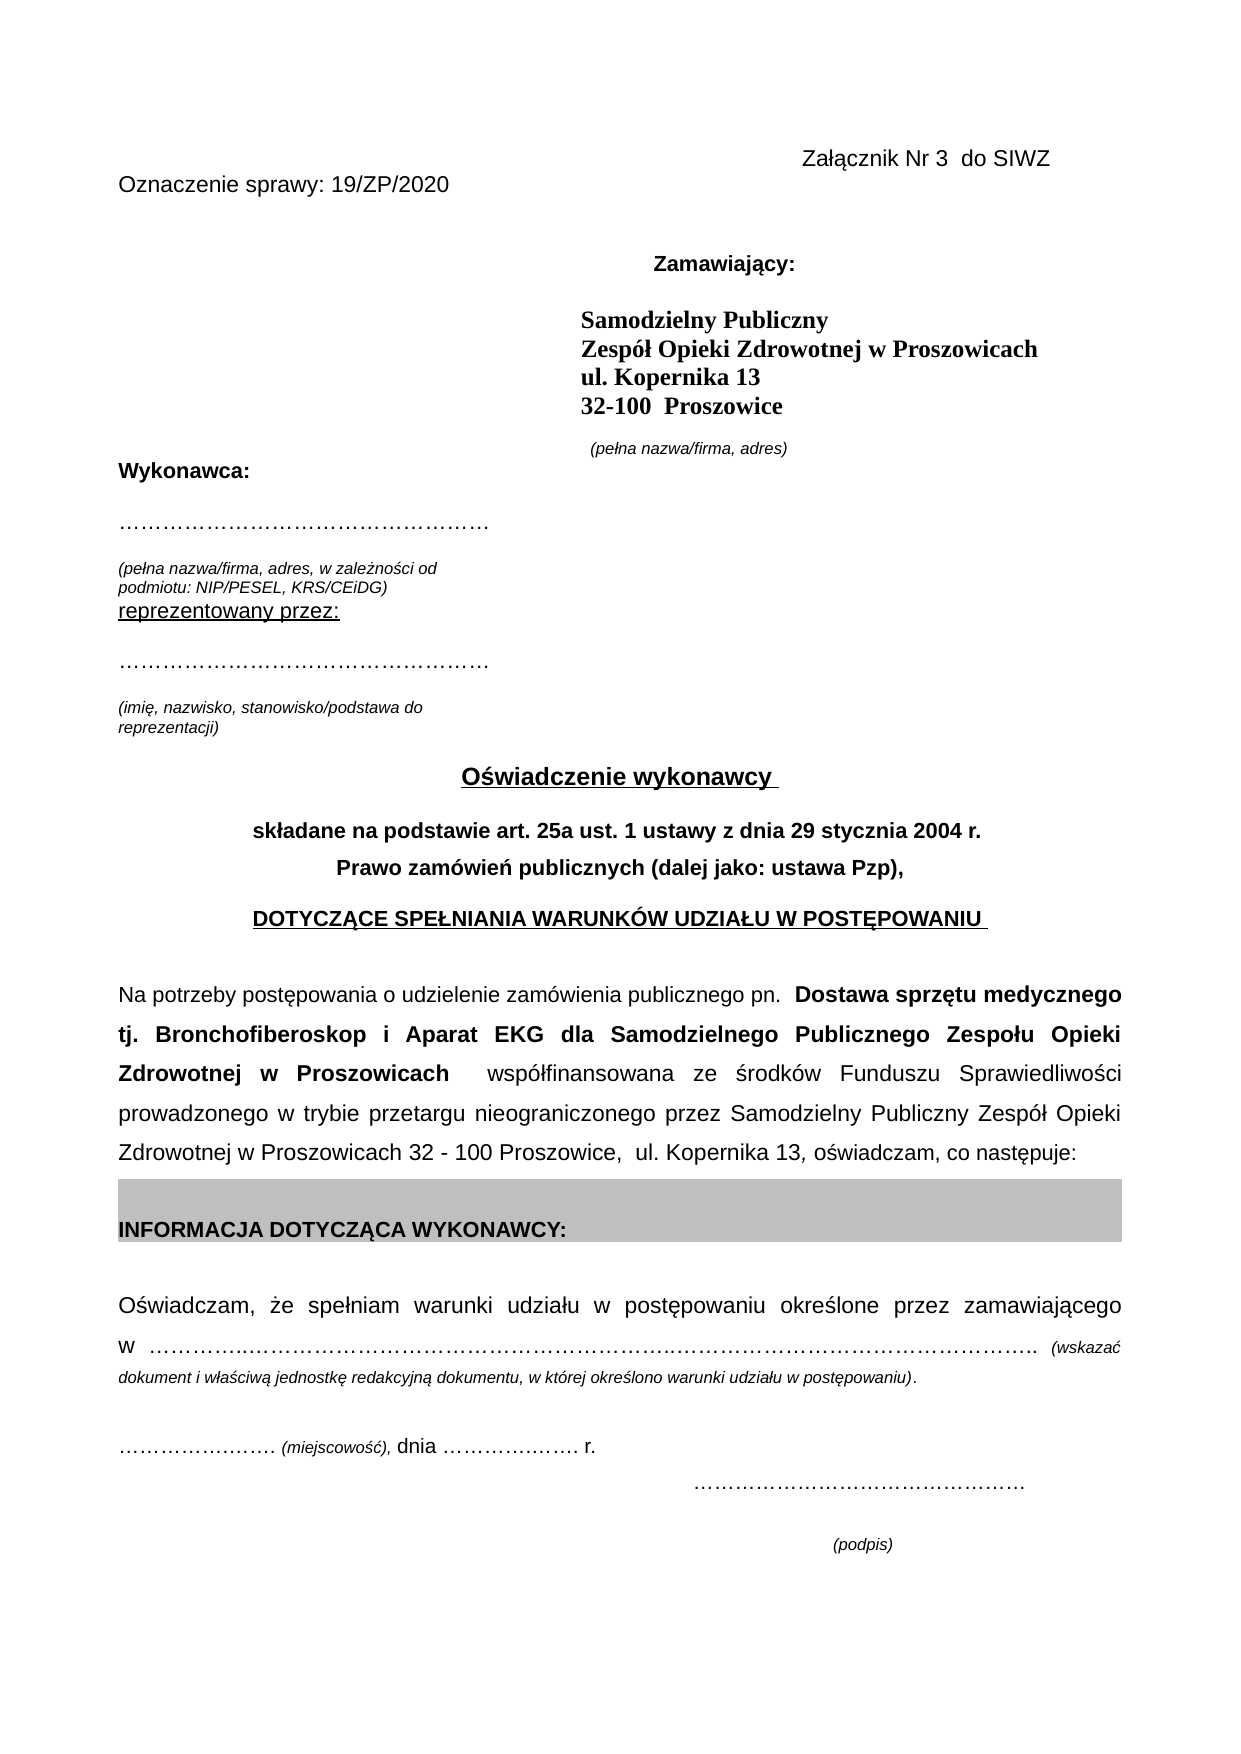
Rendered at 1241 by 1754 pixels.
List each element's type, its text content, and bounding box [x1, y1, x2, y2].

text reprezentowany przez: [118, 597, 1122, 623]
text INFORMACJA DOTYCZĄCA WYKONAWCY: [118, 1216, 1122, 1242]
text Zespół Opieki Zdrowotnej w Proszowicach [118, 334, 1122, 362]
text Oznaczenie sprawy: 19/ZP/2020 [118, 171, 1122, 197]
text Zamawiający: [118, 250, 1122, 276]
text ul. Kopernika 13 [118, 362, 1122, 391]
text (pełna nazwa/firma, adres, w zależności od podmiotu: NIP/PESEL, KRS/CEiDG) [118, 559, 502, 597]
text składane na podstawie art. 25a ust. 1 ustawy z dnia 29 stycznia 2004 r. [118, 817, 1122, 843]
text Oświadczenie wykonawcy [118, 762, 1122, 791]
text …………….……. (miejscowość), dnia ………….……. r. [118, 1434, 1122, 1458]
text Wykonawca: [118, 458, 1122, 483]
text 32-100 Proszowice [118, 391, 1122, 420]
text Samodzielny Publiczny [118, 305, 1122, 334]
text (podpis) [708, 1535, 1122, 1554]
text …………………………………………… [118, 509, 502, 534]
text …………………………………………… [118, 648, 502, 673]
text ………………………………………… [118, 1470, 1122, 1494]
text Prawo zamówień publicznych (dalej jako: ustawa Pzp), [118, 855, 1122, 881]
text Załącznik Nr 3 do SIWZ [118, 144, 1122, 171]
text Na potrzeby postępowania o udzielenie zamówienia publicznego pn. Dostawa sprzętu medycznego tj. Bronchofiberoskop i Aparat EKG dla Samodzielnego Publicznego Zespołu Opieki Zdrowotnej w Proszowicach współfinansowana ze środków Funduszu Sprawiedliwości prowadzonego w trybie przetargu nieograniczonego przez Samodzielny Publiczny Zespół Opieki Zdrowotnej w Proszowicach 32 - 100 Proszowice, ul. Kopernika 13, oświadczam, co następuje: [118, 981, 1122, 1166]
text Oświadczam, że spełniam warunki udziału w postępowaniu określone przez zamawiającego w …………..…………………………………………………..………………………………………….. (wskazać dokument i właściwą jednostkę redakcyjną dokumentu, w której określono warunki udziału w postępowaniu). [118, 1292, 1122, 1387]
text (imię, nazwisko, stanowisko/podstawa do reprezentacji) [118, 698, 502, 737]
text DOTYCZĄCE SPEŁNIANIA WARUNKÓW UDZIAŁU W POSTĘPOWANIU [118, 906, 1122, 969]
text (pełna nazwa/firma, adres) [118, 439, 1122, 458]
